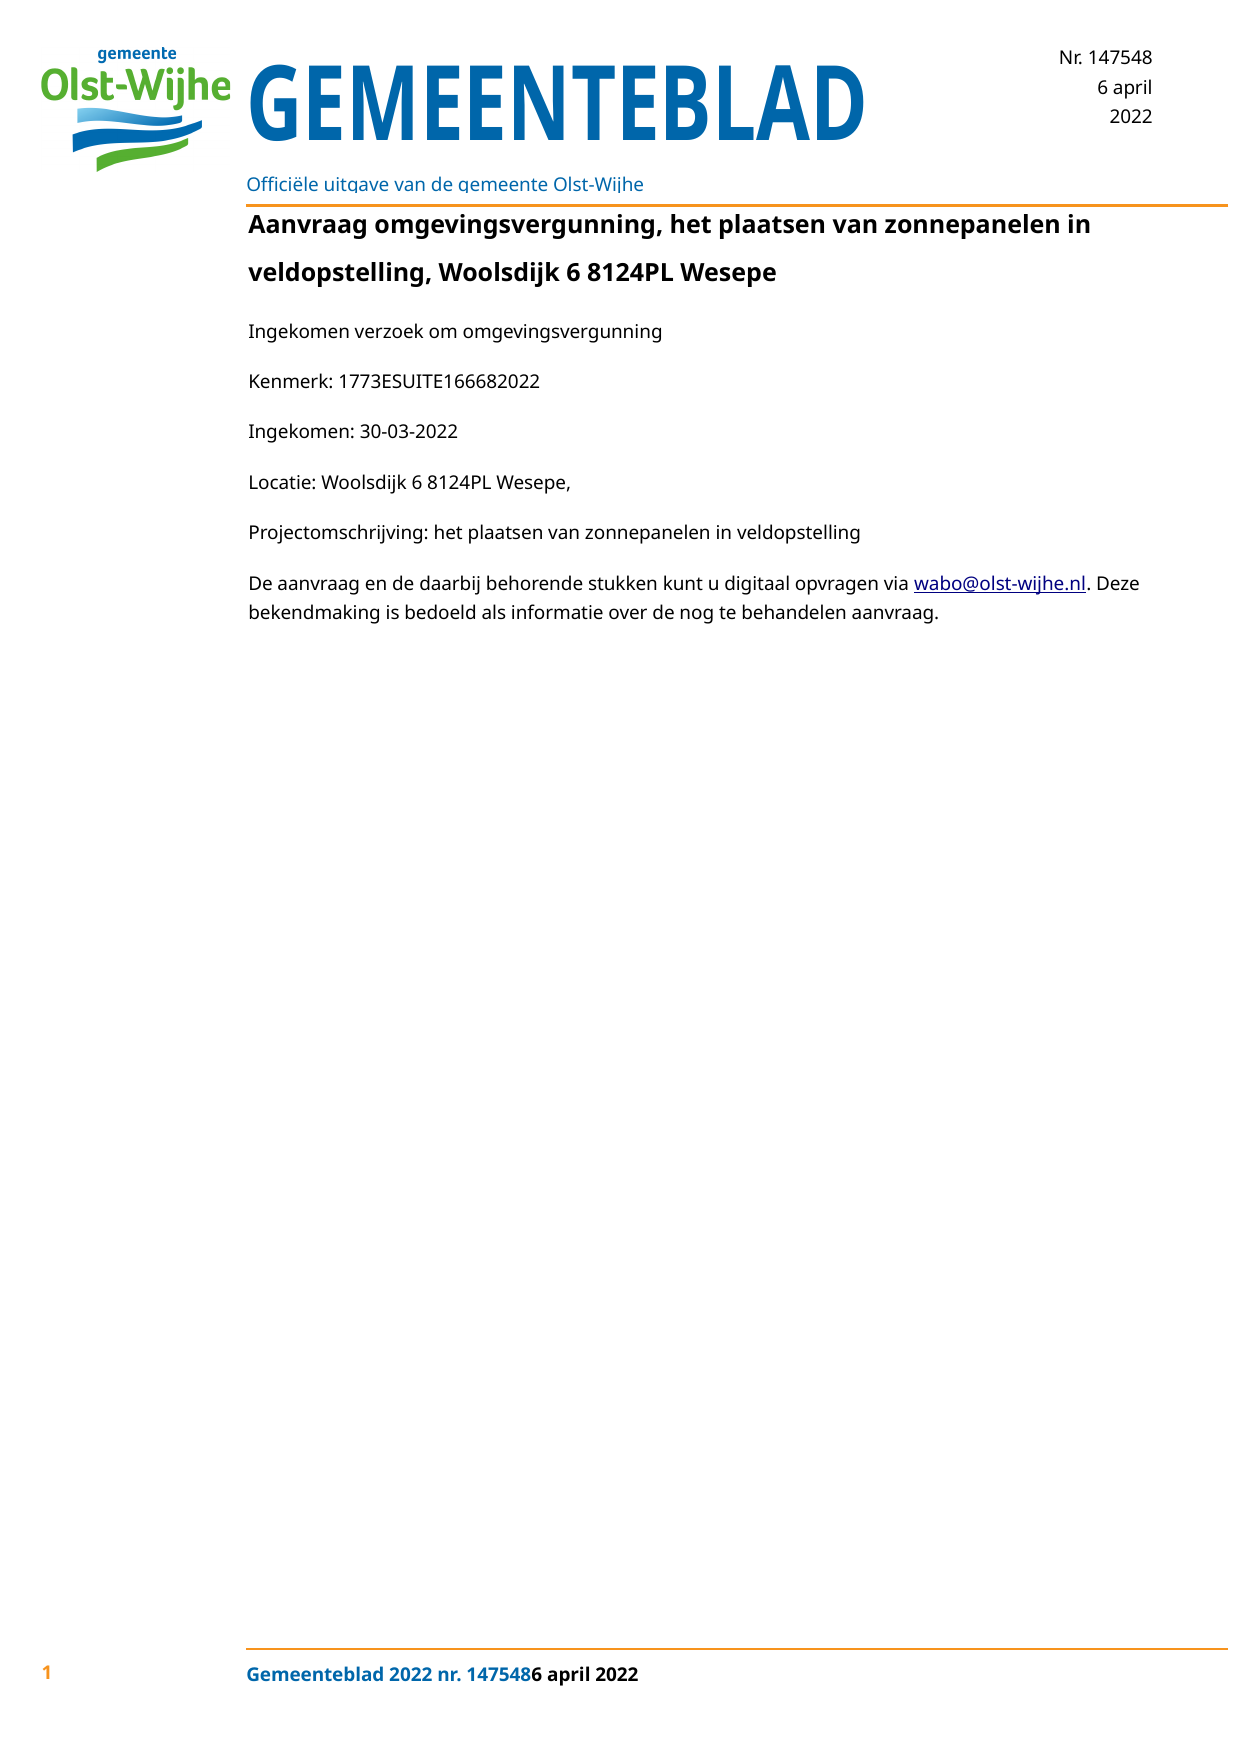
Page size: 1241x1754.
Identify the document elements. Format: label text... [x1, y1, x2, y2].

text Ingekomen: 30-03-2022 [248, 419, 1152, 444]
text De aanvraag en de daarbij behorende stukken kunt u digitaal opvragen via wabo@olst-wijhe.nl. Deze bekendmaking is bedoeld als informatie over de nog te behandelen aanvraag. [248, 570, 1152, 625]
text Locatie: Woolsdijk 6 8124PL Wesepe, [248, 469, 1152, 495]
text Projectomschrijving: het plaatsen van zonnepanelen in veldopstelling [248, 519, 1152, 545]
text Ingekomen verzoek om omgevingsvergunning [248, 318, 1152, 344]
text Aanvraag omgevingsvergunning, het plaatsen van zonnepanelen in veldopstelling, Woolsdijk 6 8124PL Wesepe [248, 207, 1152, 288]
text Kenmerk: 1773ESUITE166682022 [248, 368, 1152, 394]
picture [41, 47, 231, 172]
